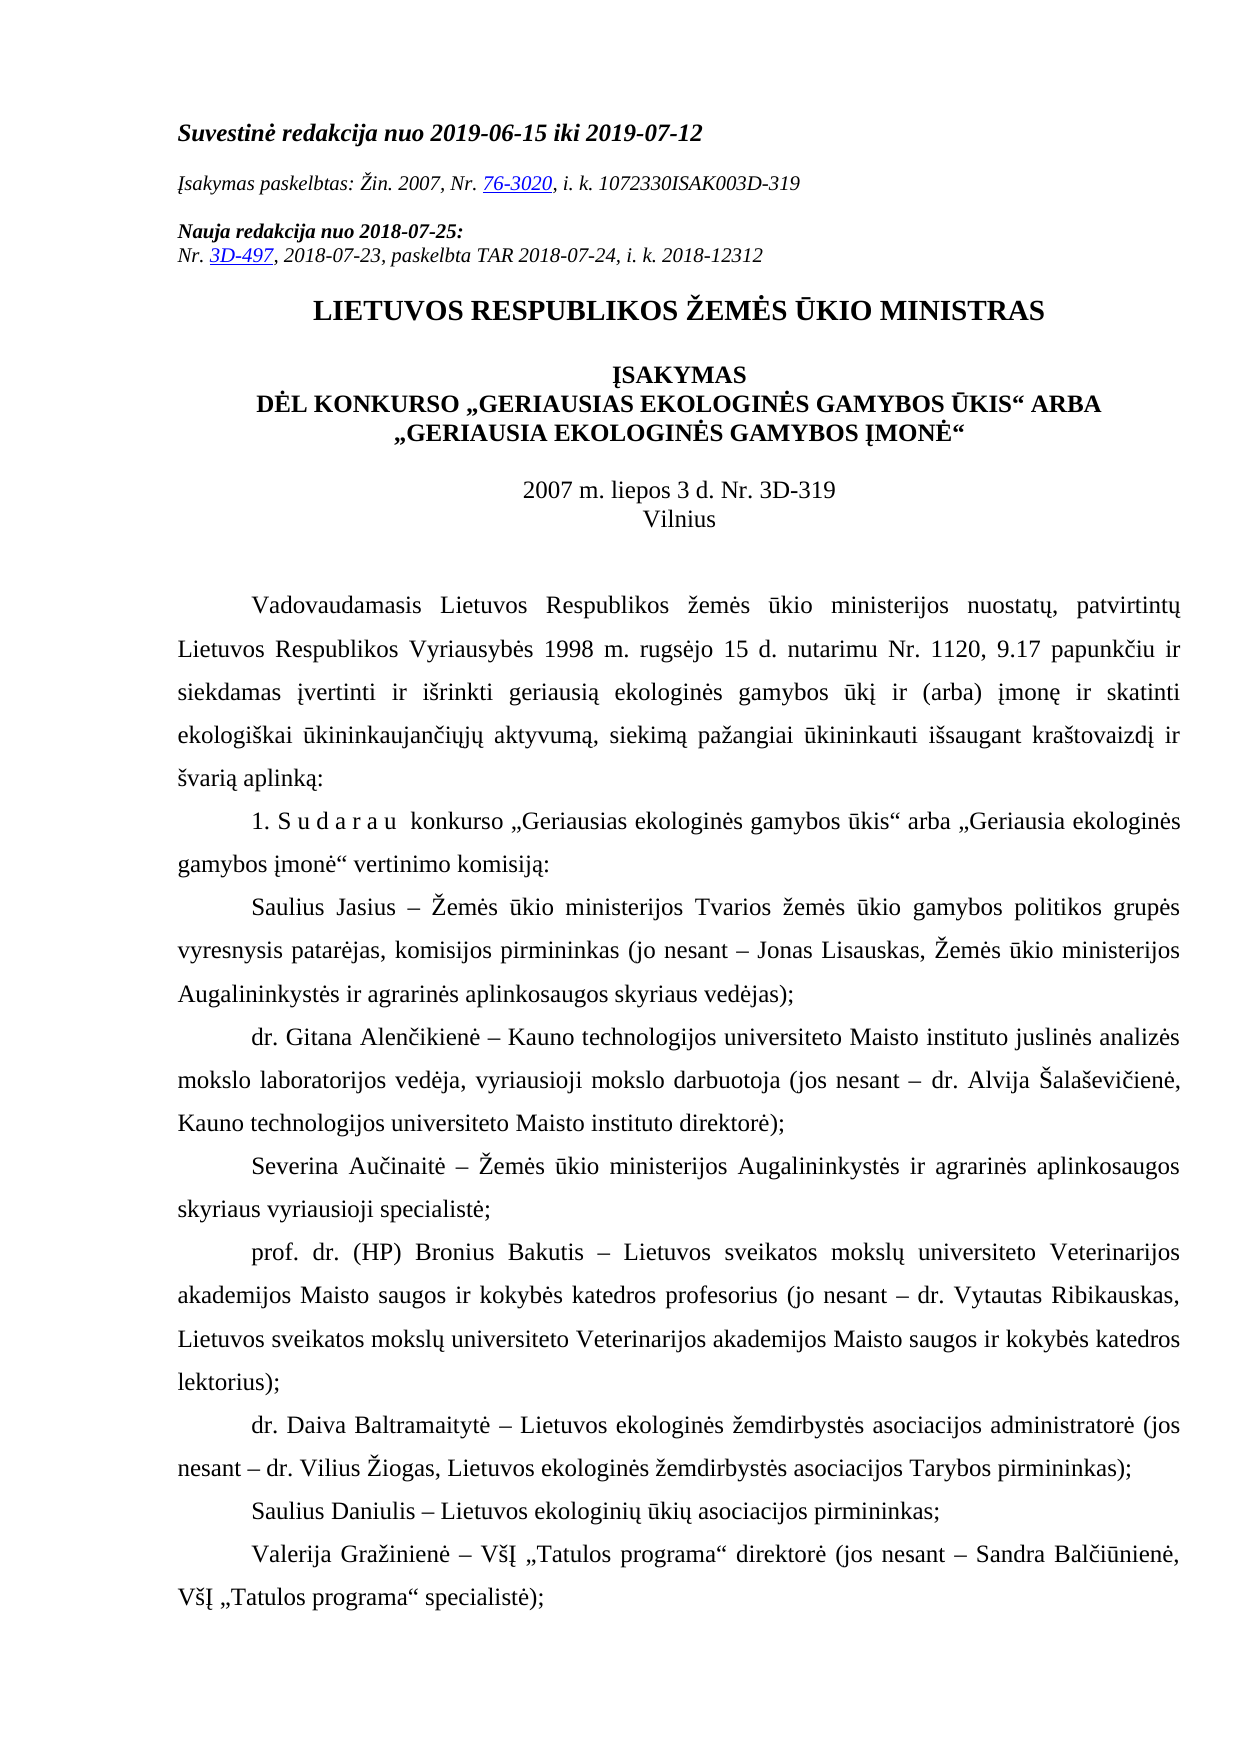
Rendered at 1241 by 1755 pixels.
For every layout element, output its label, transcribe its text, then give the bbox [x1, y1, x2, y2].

text Valerija Gražinienė – VšĮ „Tatulos programa“ direktorė (jos nesant – Sandra Balčiūnienė, VšĮ „Tatulos programa“ specialistė); [177, 1539, 1181, 1611]
text Nauja redakcija nuo 2018-07-25: [177, 219, 1181, 243]
text prof. dr. (HP) Bronius Bakutis – Lietuvos sveikatos mokslų universiteto Veterinarijos akademijos Maisto saugos ir kokybės katedros profesorius (jo nesant – dr. Vytautas Ribikauskas, Lietuvos sveikatos mokslų universiteto Veterinarijos akademijos Maisto saugos ir kokybės katedros lektorius); [177, 1237, 1181, 1396]
text Severina Aučinaitė – Žemės ūkio ministerijos Augalininkystės ir agrarinės aplinkosaugos skyriaus vyriausioji specialistė; [177, 1151, 1181, 1223]
text Įsakymas paskelbtas: Žin. 2007, Nr. 76-3020, i. k. 1072330ISAK003D-319 [177, 171, 1181, 195]
text dr. Gitana Alenčikienė – Kauno technologijos universiteto Maisto instituto juslinės analizės mokslo laboratorijos vedėja, vyriausioji mokslo darbuotoja (jos nesant – dr. Alvija Šalaševičienė, Kauno technologijos universiteto Maisto instituto direktorė); [177, 1022, 1181, 1137]
text Vadovaudamasis Lietuvos Respublikоs žemės ūkio ministerijos nuostatų, patvirtintų Lietuvos Respublikоs Vyriausybės 1998 m. rugsėjo 15 d. nutarimu Nr. 1120, 9.17 papunkčiu ir siekdamas įvertinti ir išrinkti geriausią ekologinės gamybos ūkį ir (arba) įmonę ir skatinti ekologiškai ūkininkaujančiųjų aktyvumą, siekimą pažangiai ūkininkauti išsaugant kraštovaizdį ir švarią aplinką: [177, 591, 1181, 792]
text Saulius Daniulis – Lietuvos ekologinių ūkių asociacijos pirmininkas; [177, 1496, 1181, 1525]
text DĖL KONKURSO „GERIAUSIAS EKOLOGINĖS GAMYBOS ŪKIS“ ARBA „GERIAUSIA EKOLOGINĖS GAMYBOS ĮMONĖ“ [177, 389, 1181, 447]
text Nr. 3D-497, 2018-07-23, paskelbta TAR 2018-07-24, i. k. 2018-12312 [177, 243, 1181, 267]
text ĮSAKYMAS [177, 361, 1181, 389]
text Saulius Jasius – Žemės ūkio ministerijos Tvarios žemės ūkio gamybos politikos grupės vyresnysis patarėjas, komisijos pirmininkas (jo nesant – Jonas Lisauskas, Žemės ūkio ministerijos Augalininkystės ir agrarinės aplinkosaugos skyriaus vedėjas); [177, 892, 1181, 1007]
text 1. Sudarau konkurso „Geriausias ekologinės gamybos ūkis“ arba „Geriausia ekologinės gamybos įmonė“ vertinimo komisiją: [177, 806, 1181, 878]
text Suvestinė redakcija nuo 2019-06-15 iki 2019-07-12 [177, 118, 1181, 147]
text 2007 m. liepos 3 d. Nr. 3D-319 [177, 476, 1181, 504]
text Vilnius [177, 504, 1181, 533]
text LIETUVOS RESPUBLIKOS ŽEMĖS ŪKIO MINISTRAS [177, 293, 1181, 327]
text dr. Daiva Baltramaitytė – Lietuvos ekologinės žemdirbystės asociacijos administratorė (jos nesant – dr. Vilius Žiogas, Lietuvos ekologinės žemdirbystės asociacijos Tarybos pirmininkas); [177, 1410, 1181, 1482]
